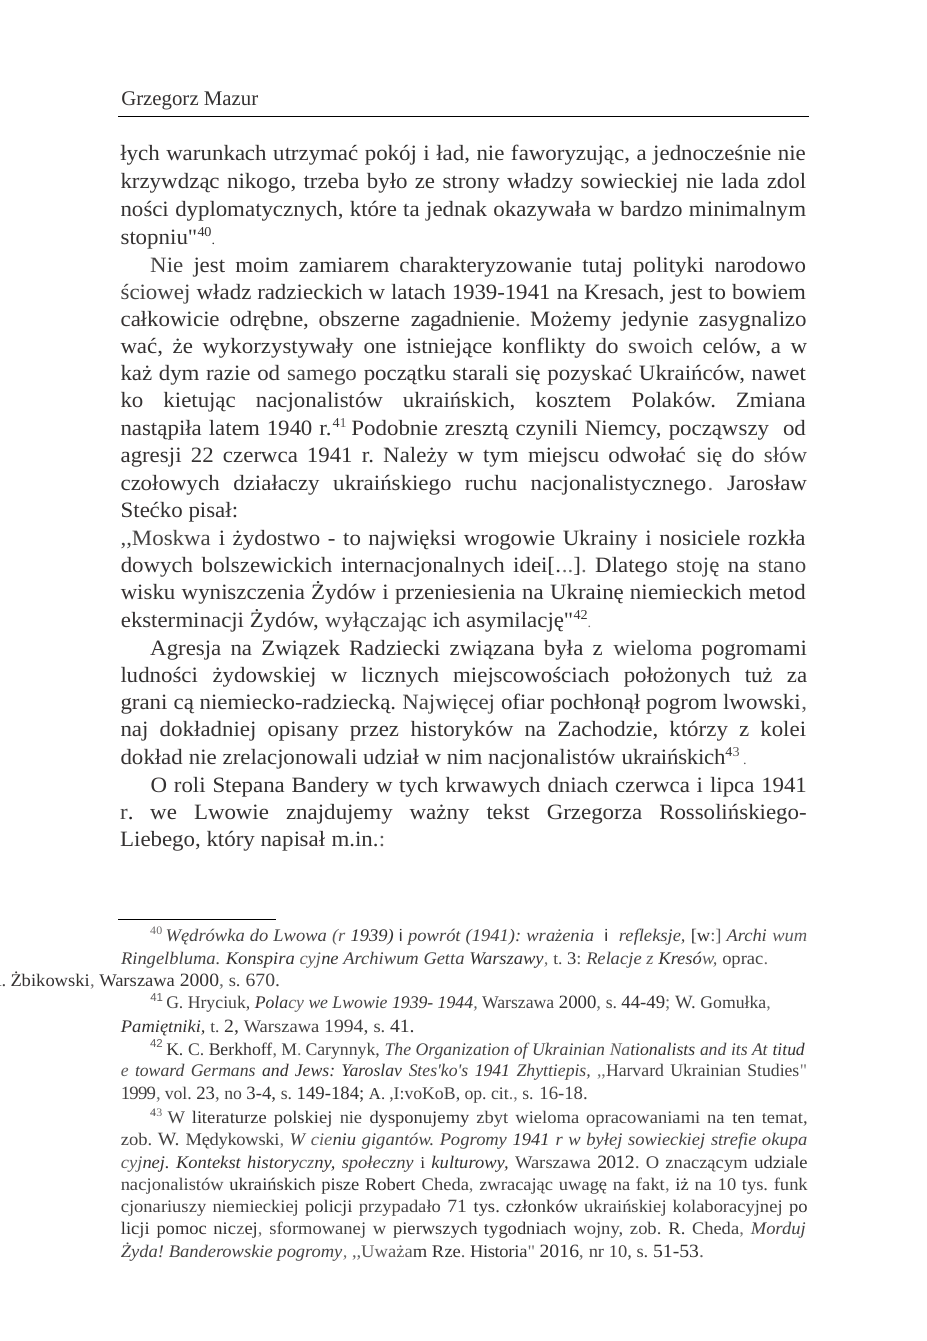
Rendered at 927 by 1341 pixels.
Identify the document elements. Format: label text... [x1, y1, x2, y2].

text O roli Stepana Bandery w tych krwawych dniach czerwca i lipca 1941 r. we Lwowie znajdujemy ważny tekst Grzegorza Rossolińskiego-Liebego, który napisał m.in.: [120, 772, 808, 851]
text Agresja na Związek Radziecki związana była z wieloma pogromami ludności żydowskiej w licznych miejscowościach położonych tuż za grani­ cą niemiecko-radziecką. Najwięcej ofiar pochłonął pogrom lwowski, naj­ dokładniej opisany przez historyków na Zachodzie, którzy z kolei dokład­ nie zrelacjonowali udział w nim nacjonalistów ukraińskich43 . [120, 635, 807, 769]
list Żbikowski, Warszawa 2000, s. 670. [0, 971, 830, 990]
text 42 K. C. Berkhoff, M. Carynnyk, The Organization of Ukrainian Nationalists and its At­ titud e toward Germans and Jews: Yaroslav Stes'ko's 1941 Zhyttiepis, ,,Harvard Ukrainian Studies" 1999, vol. 23, no 3-4, s. 149-184; A. ,I:voKoB, op. cit., s. 16-18. [121, 1037, 807, 1104]
text 41 G. Hryciuk, Polacy we Lwowie 1939- 1944, Warszawa 2000, s. 44-49; W. Gomułka, [150, 991, 830, 1013]
text ,,Moskwa i żydostwo - to najwięksi wrogowie Ukrainy i nosiciele rozkła­ dowych bolszewickich internacjonalnych idei[...]. Dlatego stoję na stano­ wisku wyniszczenia Żydów i przeniesienia na Ukrainę niemieckich metod eksterminacji Żydów, wyłączając ich asymilację"42. [120, 525, 807, 632]
text Nie jest moim zamiarem charakteryzowanie tutaj polityki narodowo­ ściowej władz radzieckich w latach 1939-1941 na Kresach, jest to bowiem całkowicie odrębne, obszerne zagadnienie. Możemy jedynie zasygnalizo­ wać, że wykorzystywały one istniejące konflikty do swoich celów, a w każ­ dym razie od samego początku starali się pozyskać Ukraińców, nawet ko­ kietując nacjonalistów ukraińskich, kosztem Polaków. Zmiana nastąpiła latem 1940 r.41 Podobnie zresztą czynili Niemcy, począwszy od agresji 22 czerwca 1941 r. Należy w tym miejscu odwołać się do słów czołowych działaczy ukraińskiego ruchu nacjonalistycznego. Jarosław Stećko pisał: [120, 252, 807, 522]
text 40 Wędrówka do Lwowa (r 1939) i powrót (1941): wrażenia i refleksje, [w:] Archi­ wum Ringelbluma. Konspira cyjne Archiwum Getta Warszawy, t. 3: Relacje z Kresów, oprac. [121, 924, 807, 968]
text Pamiętniki, t. 2, Warszawa 1994, s. 41. [121, 1014, 830, 1036]
text Grzegorz Mazur [121, 86, 830, 110]
text łych warunkach utrzymać pokój i ład, nie faworyzując, a jednocześnie nie krzywdząc nikogo, trzeba było ze strony władzy sowieckiej nie lada zdol­ ności dyplomatycznych, które ta jednak okazywała w bardzo minimalnym stopniu"40. [120, 140, 807, 249]
text 43 W literaturze polskiej nie dysponujemy zbyt wieloma opracowaniami na ten temat, zob. W. Mędykowski, W cieniu gigantów. Pogromy 1941 r w byłej sowieckiej strefie okupa­ cyjnej. Kontekst historyczny, społeczny i kulturowy, Warszawa 2012. O znaczącym udziale nacjonalistów ukraińskich pisze Robert Cheda, zwracając uwagę na fakt, iż na 10 tys. funk­ cjonariuszy niemieckiej policji przypadało 71 tys. członków ukraińskiej kolaboracyjnej po­ licji pomoc niczej, sformowanej w pierwszych tygodniach wojny, zob. R. Cheda, Morduj Żyda! Banderowskie pogromy, ,,Uważam Rze. Historia" 2016, nr 10, s. 51-53. [121, 1106, 807, 1261]
